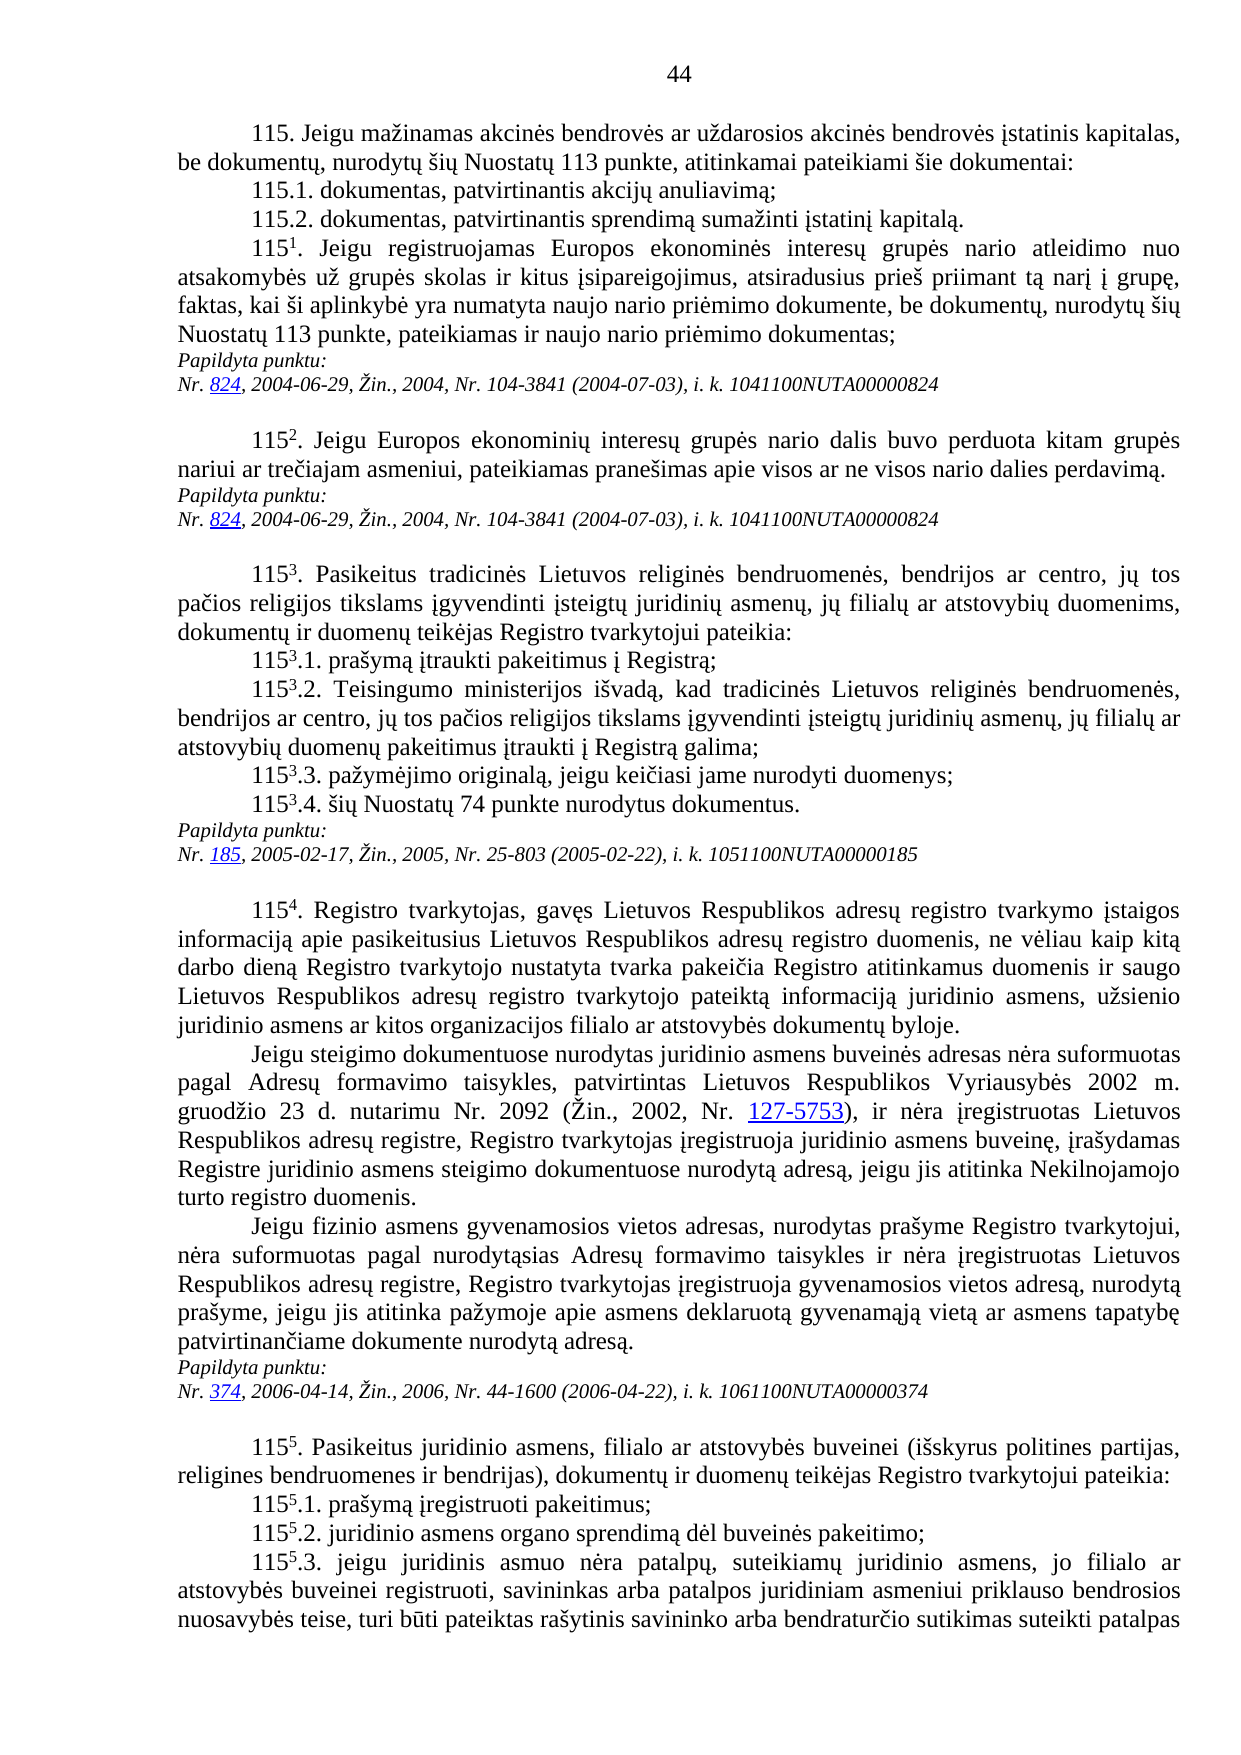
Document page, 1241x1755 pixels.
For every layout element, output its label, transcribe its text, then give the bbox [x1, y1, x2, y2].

text Jeigu steigimo dokumentuose nurodytas juridinio asmens buveinės adresas nėra suformuotas pagal Adresų formavimo taisykles, patvirtintas Lietuvos Respublikos Vyriausybės 2002 m. gruodžio 23 d. nutarimu Nr. 2092 (Žin., 2002, Nr. 127-5753), ir nėra įregistruotas Lietuvos Respublikos adresų registre, Registro tvarkytojas įregistruoja juridinio asmens buveinę, įrašydamas Registre juridinio asmens steigimo dokumentuose nurodytą adresą, jeigu jis atitinka Nekilnojamojo turto registro duomenis. [177, 1039, 1181, 1211]
text 115.1. dokumentas, patvirtinantis akcijų anuliavimą; [177, 176, 1181, 204]
text Nr. 824, 2004-06-29, Žin., 2004, Nr. 104-3841 (2004-07-03), i. k. 1041100NUTA00000824 [177, 507, 1181, 531]
text 115.2. dokumentas, patvirtinantis sprendimą sumažinti įstatinį kapitalą. [177, 204, 1181, 233]
text Nr. 824, 2004-06-29, Žin., 2004, Nr. 104-3841 (2004-07-03), i. k. 1041100NUTA00000824 [177, 372, 1181, 396]
text 1151. Jeigu registruojamas Europos ekonominės interesų grupės nario atleidimo nuo atsakomybės už grupės skolas ir kitus įsipareigojimus, atsiradusius prieš priimant tą narį į grupę, faktas, kai ši aplinkybė yra numatyta naujo nario priėmimo dokumente, be dokumentų, nurodytų šių Nuostatų 113 punkte, pateikiamas ir naujo nario priėmimo dokumentas; [177, 233, 1181, 348]
text 1153.1. prašymą įtraukti pakeitimus į Registrą; [177, 646, 1181, 674]
text 1153.3. pažymėjimo originalą, jeigu keičiasi jame nurodyti duomenys; [177, 761, 1181, 789]
text Papildyta punktu: [177, 1355, 1181, 1379]
text 1155. Pasikeitus juridinio asmens, filialo ar atstovybės buveinei (išskyrus politines partijas, religines bendruomenes ir bendrijas), dokumentų ir duomenų teikėjas Registro tvarkytojui pateikia: [177, 1432, 1181, 1489]
text 1153.2. Teisingumo ministerijos išvadą, kad tradicinės Lietuvos religinės bendruomenės, bendrijos ar centro, jų tos pačios religijos tikslams įgyvendinti įsteigtų juridinių asmenų, jų filialų ar atstovybių duomenų pakeitimus įtraukti į Registrą galima; [177, 674, 1181, 761]
text 1154. Registro tvarkytojas, gavęs Lietuvos Respublikos adresų registro tvarkymo įstaigos informaciją apie pasikeitusius Lietuvos Respublikos adresų registro duomenis, ne vėliau kaip kitą darbo dieną Registro tvarkytojo nustatyta tvarka pakeičia Registro atitinkamus duomenis ir saugo Lietuvos Respublikos adresų registro tvarkytojo pateiktą informaciją juridinio asmens, užsienio juridinio asmens ar kitos organizacijos filialo ar atstovybės dokumentų byloje. [177, 895, 1181, 1039]
text 1153.4. šių Nuostatų 74 punkte nurodytus dokumentus. [177, 789, 1181, 818]
text Jeigu fizinio asmens gyvenamosios vietos adresas, nurodytas prašyme Registro tvarkytojui, nėra suformuotas pagal nurodytąsias Adresų formavimo taisykles ir nėra įregistruotas Lietuvos Respublikos adresų registre, Registro tvarkytojas įregistruoja gyvenamosios vietos adresą, nurodytą prašyme, jeigu jis atitinka pažymoje apie asmens deklaruotą gyvenamąją vietą ar asmens tapatybę patvirtinančiame dokumente nurodytą adresą. [177, 1211, 1181, 1355]
text Papildyta punktu: [177, 818, 1181, 842]
text 115. Jeigu mažinamas akcinės bendrovės ar uždarosios akcinės bendrovės įstatinis kapitalas, be dokumentų, nurodytų šių Nuostatų 113 punkte, atitinkamai pateikiami šie dokumentai: [177, 118, 1181, 176]
text Nr. 374, 2006-04-14, Žin., 2006, Nr. 44-1600 (2006-04-22), i. k. 1061100NUTA00000374 [177, 1379, 1181, 1403]
text 1155.1. prašymą įregistruoti pakeitimus; [177, 1489, 1181, 1518]
text Nr. 185, 2005-02-17, Žin., 2005, Nr. 25-803 (2005-02-22), i. k. 1051100NUTA00000185 [177, 842, 1181, 866]
text 1155.3. jeigu juridinis asmuo nėra patalpų, suteikiamų juridinio asmens, jo filialo ar atstovybės buveinei registruoti, savininkas arba patalpos juridiniam asmeniui priklauso bendrosios nuosavybės teise, turi būti pateiktas rašytinis savininko arba bendraturčio sutikimas suteikti patalpas [177, 1547, 1181, 1633]
text Papildyta punktu: [177, 348, 1181, 372]
text 1155.2. juridinio asmens organo sprendimą dėl buveinės pakeitimo; [177, 1518, 1181, 1547]
text 1152. Jeigu Europos ekonominių interesų grupės nario dalis buvo perduota kitam grupės nariui ar trečiajam asmeniui, pateikiamas pranešimas apie visos ar ne visos nario dalies perdavimą. [177, 425, 1181, 482]
text 1153. Pasikeitus tradicinės Lietuvos religinės bendruomenės, bendrijos ar centro, jų tos pačios religijos tikslams įgyvendinti įsteigtų juridinių asmenų, jų filialų ar atstovybių duomenims, dokumentų ir duomenų teikėjas Registro tvarkytojui pateikia: [177, 559, 1181, 646]
text Papildyta punktu: [177, 482, 1181, 507]
